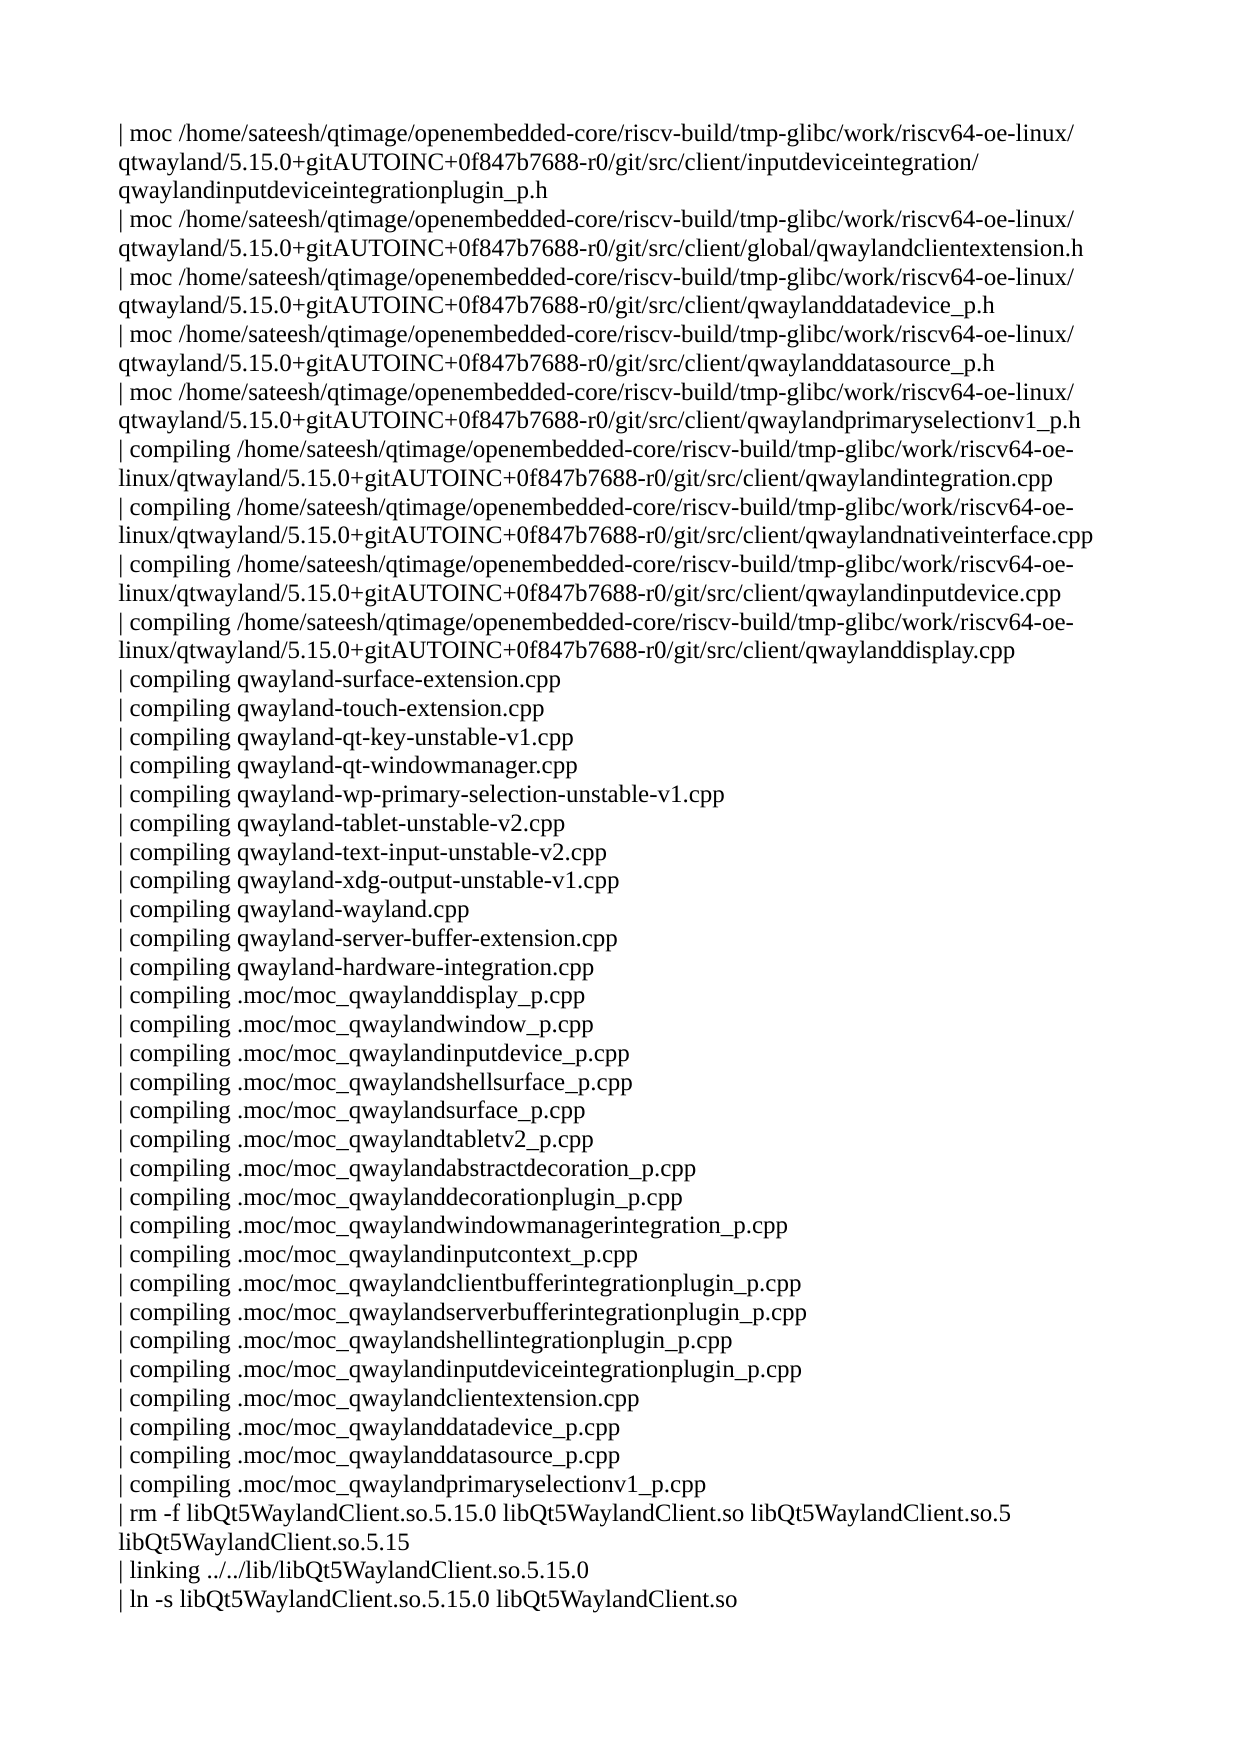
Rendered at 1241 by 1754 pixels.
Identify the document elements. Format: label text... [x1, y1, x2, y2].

text | compiling .moc/moc_qwaylanddatasource_p.cpp [118, 1441, 1122, 1469]
text | compiling qwayland-wp-primary-selection-unstable-v1.cpp [118, 779, 1122, 808]
text | compiling qwayland-tablet-unstable-v2.cpp [118, 808, 1122, 837]
text | compiling qwayland-surface-extension.cpp [118, 664, 1122, 693]
text | compiling .moc/moc_qwaylandclientextension.cpp [118, 1383, 1122, 1412]
text | compiling .moc/moc_qwaylandsurface_p.cpp [118, 1096, 1122, 1124]
text | compiling qwayland-server-buffer-extension.cpp [118, 923, 1122, 952]
text | compiling .moc/moc_qwaylanddatadevice_p.cpp [118, 1412, 1122, 1441]
text | compiling qwayland-xdg-output-unstable-v1.cpp [118, 866, 1122, 894]
text | compiling .moc/moc_qwaylandclientbufferintegrationplugin_p.cpp [118, 1268, 1122, 1297]
text | rm -f libQt5WaylandClient.so.5.15.0 libQt5WaylandClient.so libQt5WaylandClient.so.5 libQt5WaylandClient.so.5.15 [118, 1498, 1122, 1556]
text | compiling qwayland-touch-extension.cpp [118, 693, 1122, 722]
text | compiling .moc/moc_qwaylandinputcontext_p.cpp [118, 1239, 1122, 1268]
text | compiling .moc/moc_qwaylandprimaryselectionv1_p.cpp [118, 1469, 1122, 1498]
text | moc /home/sateesh/qtimage/openembedded-core/riscv-build/tmp-glibc/work/riscv64-oe-linux/qtwayland/5.15.0+gitAUTOINC+0f847b7688-r0/git/src/client/qwaylanddatadevice_p.h [118, 262, 1122, 319]
text | compiling qwayland-hardware-integration.cpp [118, 952, 1122, 981]
text | compiling /home/sateesh/qtimage/openembedded-core/riscv-build/tmp-glibc/work/riscv64-oe-linux/qtwayland/5.15.0+gitAUTOINC+0f847b7688-r0/git/src/client/qwaylandintegration.cpp [118, 434, 1122, 492]
text | compiling qwayland-wayland.cpp [118, 894, 1122, 923]
text | compiling .moc/moc_qwaylandshellsurface_p.cpp [118, 1067, 1122, 1096]
text | moc /home/sateesh/qtimage/openembedded-core/riscv-build/tmp-glibc/work/riscv64-oe-linux/qtwayland/5.15.0+gitAUTOINC+0f847b7688-r0/git/src/client/qwaylanddatasource_p.h [118, 319, 1122, 377]
text | compiling .moc/moc_qwaylandserverbufferintegrationplugin_p.cpp [118, 1297, 1122, 1326]
text | linking ../../lib/libQt5WaylandClient.so.5.15.0 [118, 1556, 1122, 1584]
text | compiling .moc/moc_qwaylanddecorationplugin_p.cpp [118, 1182, 1122, 1211]
text | compiling .moc/moc_qwaylanddisplay_p.cpp [118, 981, 1122, 1009]
text | compiling .moc/moc_qwaylandwindowmanagerintegration_p.cpp [118, 1211, 1122, 1239]
text | compiling .moc/moc_qwaylandinputdeviceintegrationplugin_p.cpp [118, 1354, 1122, 1383]
text | compiling /home/sateesh/qtimage/openembedded-core/riscv-build/tmp-glibc/work/riscv64-oe-linux/qtwayland/5.15.0+gitAUTOINC+0f847b7688-r0/git/src/client/qwaylandnativeinterface.cpp [118, 492, 1122, 549]
text | moc /home/sateesh/qtimage/openembedded-core/riscv-build/tmp-glibc/work/riscv64-oe-linux/qtwayland/5.15.0+gitAUTOINC+0f847b7688-r0/git/src/client/qwaylandprimaryselectionv1_p.h [118, 377, 1122, 434]
text | compiling .moc/moc_qwaylandinputdevice_p.cpp [118, 1038, 1122, 1067]
text | ln -s libQt5WaylandClient.so.5.15.0 libQt5WaylandClient.so [118, 1584, 1122, 1613]
text | compiling .moc/moc_qwaylandshellintegrationplugin_p.cpp [118, 1326, 1122, 1354]
text | compiling qwayland-qt-key-unstable-v1.cpp [118, 722, 1122, 751]
text | compiling .moc/moc_qwaylandtabletv2_p.cpp [118, 1124, 1122, 1153]
text | compiling qwayland-text-input-unstable-v2.cpp [118, 837, 1122, 866]
text | compiling .moc/moc_qwaylandwindow_p.cpp [118, 1009, 1122, 1038]
text | moc /home/sateesh/qtimage/openembedded-core/riscv-build/tmp-glibc/work/riscv64-oe-linux/qtwayland/5.15.0+gitAUTOINC+0f847b7688-r0/git/src/client/global/qwaylandclientextension.h [118, 204, 1122, 262]
text | compiling /home/sateesh/qtimage/openembedded-core/riscv-build/tmp-glibc/work/riscv64-oe-linux/qtwayland/5.15.0+gitAUTOINC+0f847b7688-r0/git/src/client/qwaylanddisplay.cpp [118, 607, 1122, 664]
text | compiling qwayland-qt-windowmanager.cpp [118, 751, 1122, 779]
text | compiling /home/sateesh/qtimage/openembedded-core/riscv-build/tmp-glibc/work/riscv64-oe-linux/qtwayland/5.15.0+gitAUTOINC+0f847b7688-r0/git/src/client/qwaylandinputdevice.cpp [118, 549, 1122, 607]
text | compiling .moc/moc_qwaylandabstractdecoration_p.cpp [118, 1153, 1122, 1182]
text | moc /home/sateesh/qtimage/openembedded-core/riscv-build/tmp-glibc/work/riscv64-oe-linux/qtwayland/5.15.0+gitAUTOINC+0f847b7688-r0/git/src/client/inputdeviceintegration/qwaylandinputdeviceintegrationplugin_p.h [118, 118, 1122, 204]
